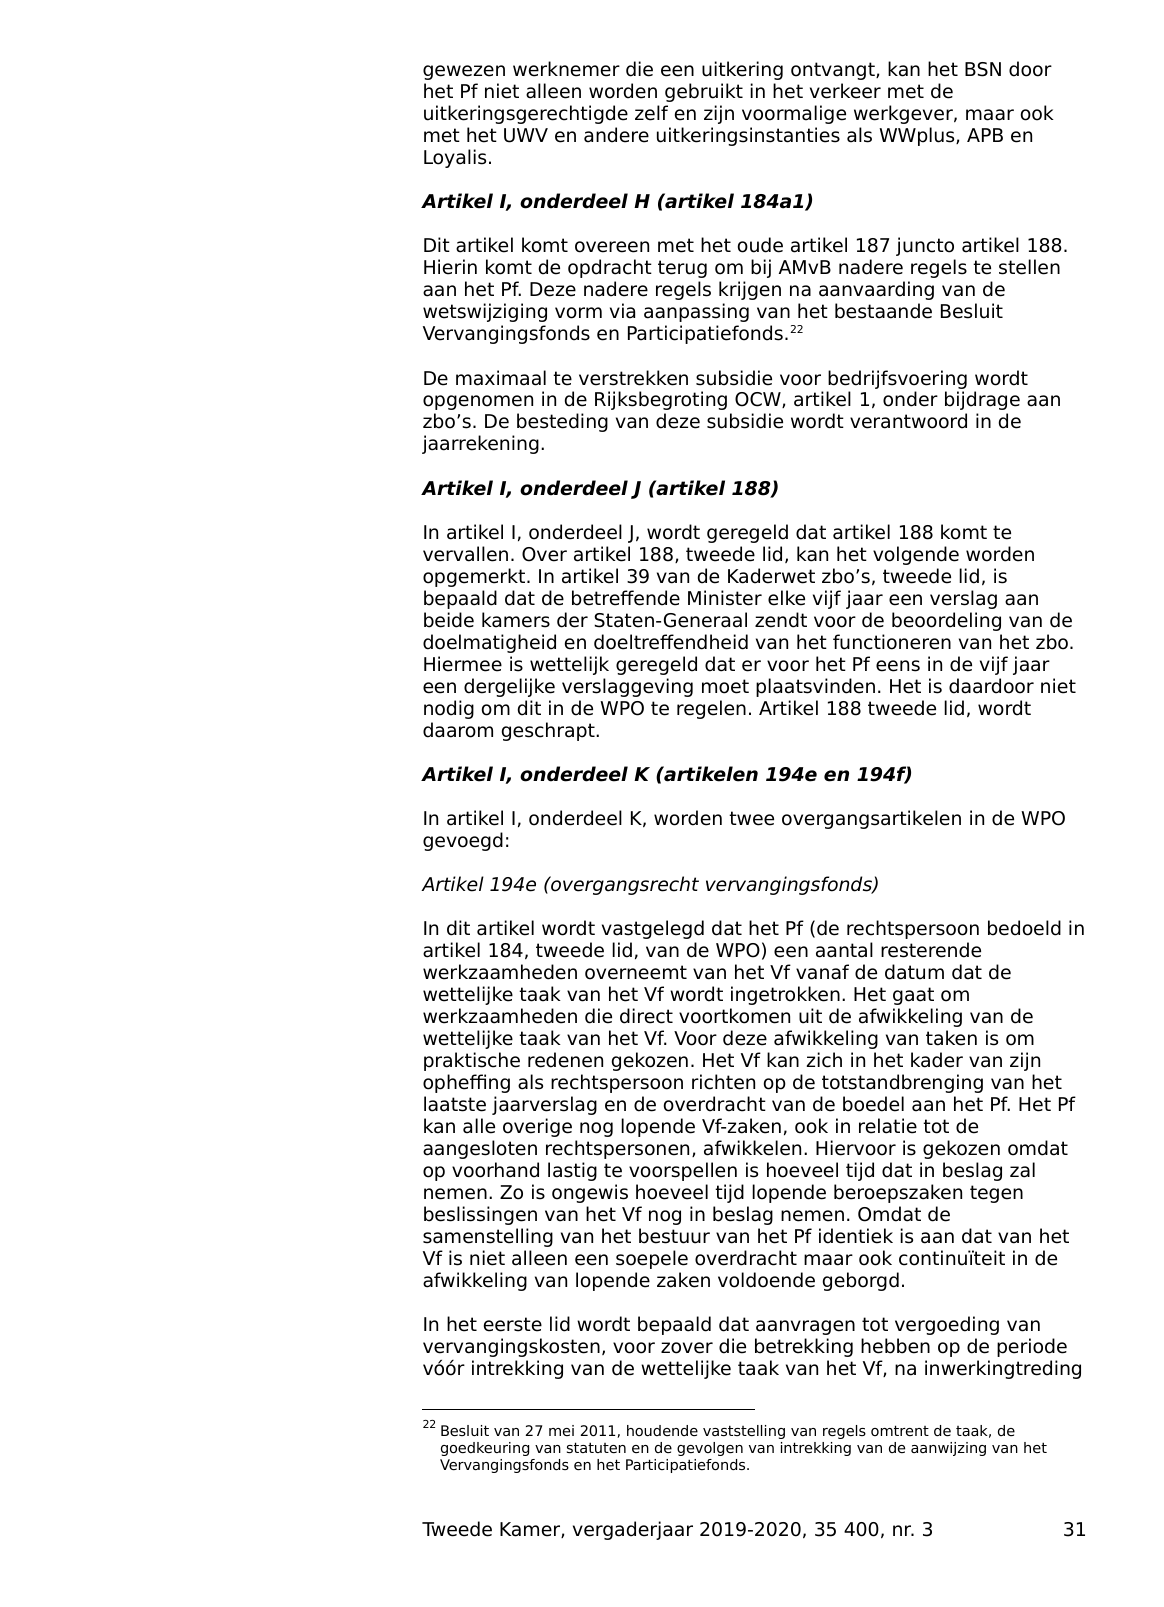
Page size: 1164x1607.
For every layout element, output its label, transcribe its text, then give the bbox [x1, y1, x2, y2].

text In het eerste lid wordt bepaald dat aanvragen tot vergoeding van vervangingskosten, voor zover die betrekking hebben op de periode vóór intrekking van de wettelijke taak van het Vf, na inwerkingtreding [422, 1314, 1087, 1380]
text Dit artikel komt overeen met het oude artikel 187 juncto artikel 188. Hierin komt de opdracht terug om bij AMvB nadere regels te stellen aan het Pf. Deze nadere regels krijgen na aanvaarding van de wetswijziging vorm via aanpassing van het bestaande Besluit Vervangingsfonds en Participatiefonds. [422, 235, 1087, 345]
subtitle Artikel I, onderdeel K (artikelen 194e en 194f) [422, 764, 1087, 786]
text gewezen werknemer die een uitkering ontvangt, kan het BSN door het Pf niet alleen worden gebruikt in het verkeer met de uitkeringsgerechtigde zelf en zijn voormalige werkgever, maar ook met het UWV en andere uitkeringsinstanties als WWplus, APB en Loyalis. [422, 59, 1087, 169]
subtitle Artikel 194e (overgangsrecht vervangingsfonds) [422, 874, 1087, 896]
text De maximaal te verstrekken subsidie voor bedrijfsvoering wordt opgenomen in de Rijksbegroting OCW, artikel 1, onder bijdrage aan zbo’s. De besteding van deze subsidie wordt verantwoord in de jaarrekening. [422, 367, 1087, 455]
subtitle Artikel I, onderdeel H (artikel 184a1) [422, 191, 1087, 213]
text In artikel I, onderdeel K, worden twee overgangsartikelen in de WPO gevoegd: [422, 808, 1087, 852]
text In dit artikel wordt vastgelegd dat het Pf (de rechtspersoon bedoeld in artikel 184, tweede lid, van de WPO) een aantal resterende werkzaamheden overneemt van het Vf vanaf de datum dat de wettelijke taak van het Vf wordt ingetrokken. Het gaat om werkzaamheden die direct voortkomen uit de afwikkeling van de wettelijke taak van het Vf. Voor deze afwikkeling van taken is om praktische redenen gekozen. Het Vf kan zich in het kader van zijn opheffing als rechtspersoon richten op de totstandbrenging van het laatste jaarverslag en de overdracht van de boedel aan het Pf. Het Pf kan alle overige nog lopende Vf-zaken, ook in relatie tot de aangesloten rechtspersonen, afwikkelen. Hiervoor is gekozen omdat op voorhand lastig te voorspellen is hoeveel tijd dat in beslag zal nemen. Zo is ongewis hoeveel tijd lopende beroepszaken tegen beslissingen van het Vf nog in beslag nemen. Omdat de samenstelling van het bestuur van het Pf identiek is aan dat van het Vf is niet alleen een soepele overdracht maar ook continuïteit in de afwikkeling van lopende zaken voldoende geborgd. [422, 918, 1087, 1292]
text Besluit van 27 mei 2011, houdende vaststelling van regels omtrent de taak, de goedkeuring van statuten en de gevolgen van intrekking van de aanwijzing van het Vervangingsfonds en het Participatiefonds. [422, 1418, 1087, 1474]
text In artikel I, onderdeel J, wordt geregeld dat artikel 188 komt te vervallen. Over artikel 188, tweede lid, kan het volgende worden opgemerkt. In artikel 39 van de Kaderwet zbo’s, tweede lid, is bepaald dat de betreffende Minister elke vijf jaar een verslag aan beide kamers der Staten-Generaal zendt voor de beoordeling van de doelmatigheid en doeltreffendheid van het functioneren van het zbo. Hiermee is wettelijk geregeld dat er voor het Pf eens in de vijf jaar een dergelijke verslaggeving moet plaatsvinden. Het is daardoor niet nodig om dit in de WPO te regelen. Artikel 188 tweede lid, wordt daarom geschrapt. [422, 522, 1087, 741]
subtitle Artikel I, onderdeel J (artikel 188) [422, 477, 1087, 499]
